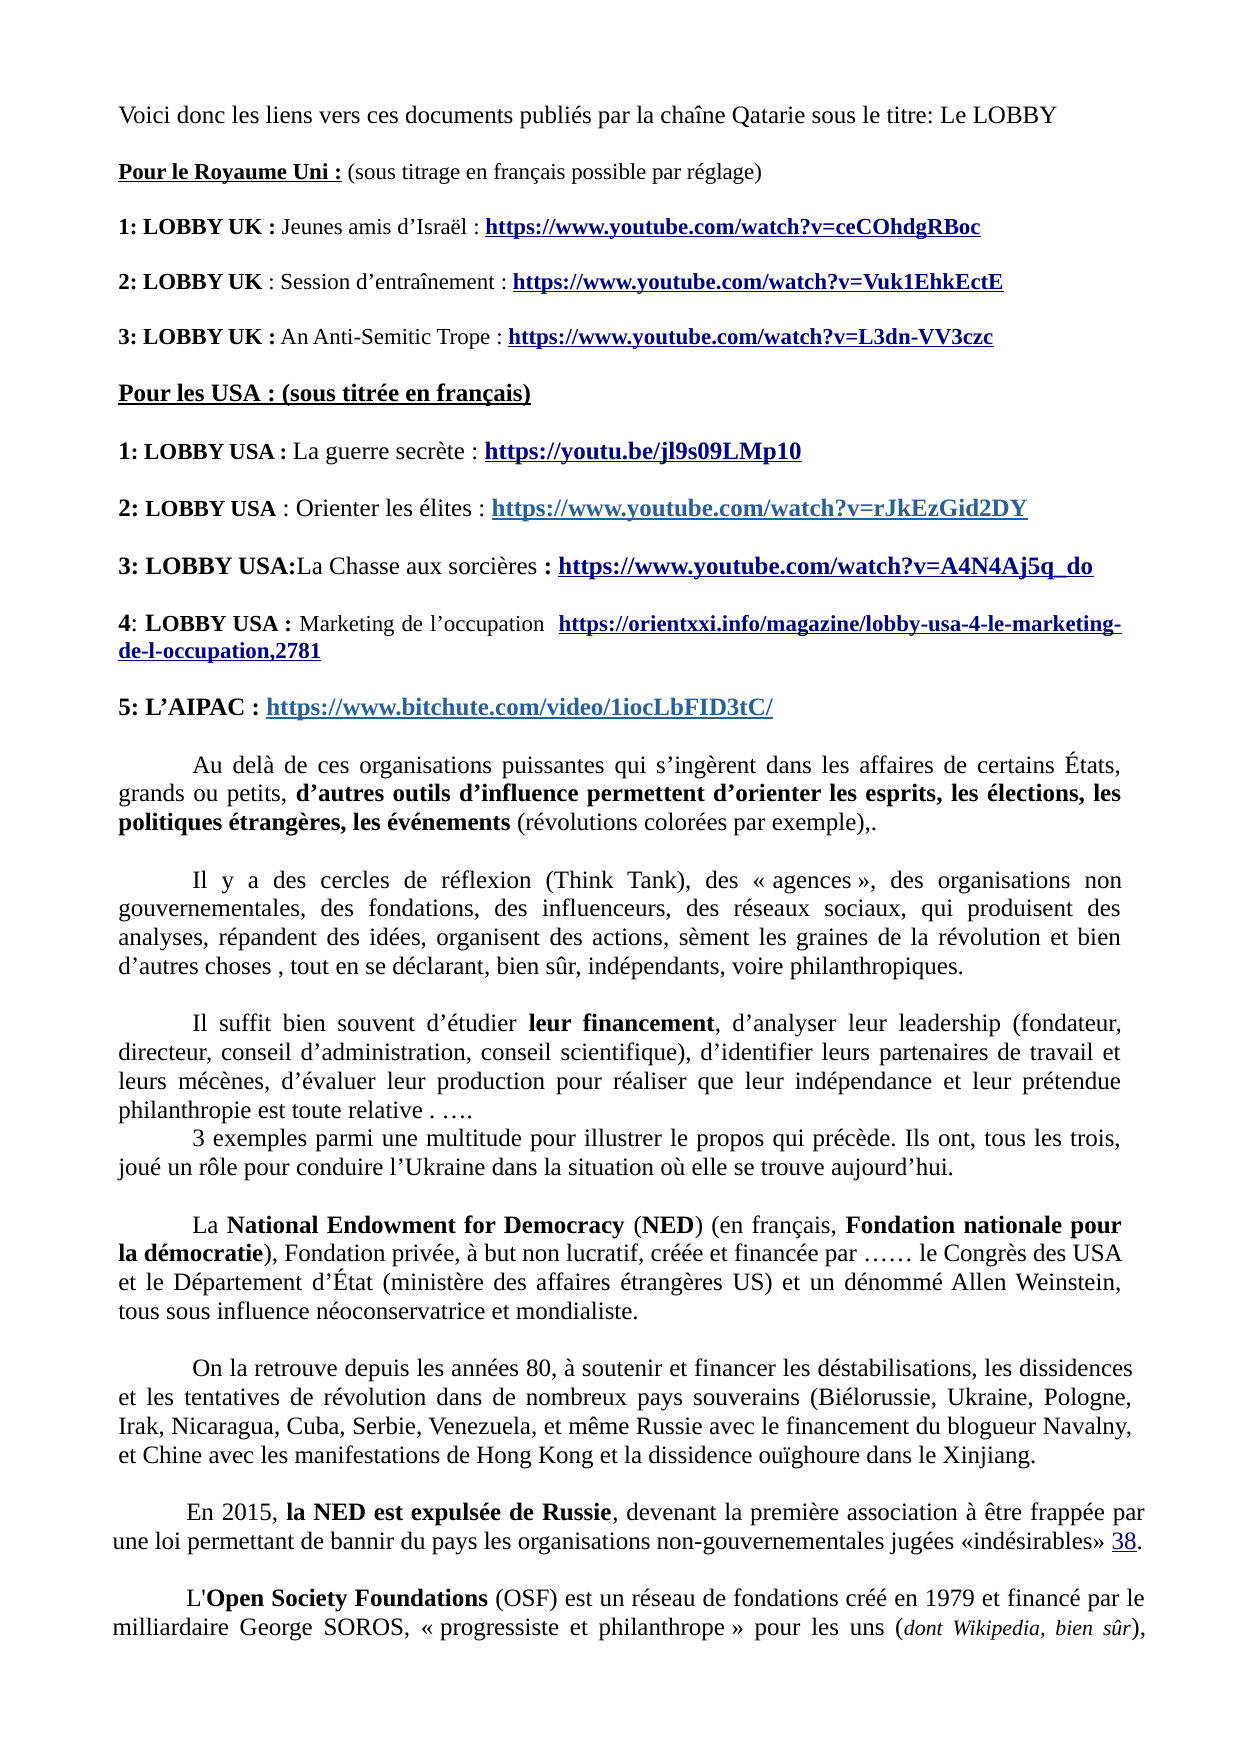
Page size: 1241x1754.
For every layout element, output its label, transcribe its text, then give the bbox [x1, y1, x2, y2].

text Voici donc les liens vers ces documents publiés par la chaîne Qatarie sous le titre: Le LOBBY [118, 100, 1122, 129]
text Pour le Royaume Uni : (sous titrage en français possible par réglage) [118, 158, 1122, 184]
text 4: LOBBY USA : Marketing de l’occupation https://orientxxi.info/magazine/lobby-usa-4-le-marketing-de-l-occupation,2781 [118, 608, 1122, 663]
text 3: LOBBY UK : An Anti-Semitic Trope : https://www.youtube.com/watch?v=L3dn-VV3czc [118, 323, 1122, 349]
text 1: LOBBY USA : La guerre secrète : https://youtu.be/jl9s09LMp10 [118, 436, 1122, 464]
text En 2015, la NED est expulsée de Russie, devenant la première association à être frappée par une loi permettant de bannir du pays les organisations non-gouvernementales jugées «indésirables» 38. [112, 1497, 1146, 1555]
text 5: L’AIPAC : https://www.bitchute.com/video/1iocLbFID3tC/ [118, 692, 1122, 721]
text L'Open Society Foundations (OSF) est un réseau de fondations créé en 1979 et financé par le milliardaire George SOROS, « progressiste et philanthrope » pour les uns (dont Wikipedia, bien sûr), [112, 1583, 1146, 1641]
text Au delà de ces organisations puissantes qui s’ingèrent dans les affaires de certains États, grands ou petits, d’autres outils d’influence permettent d’orienter les esprits, les élections, les politiques étrangères, les événements (révolutions colorées par exemple),. [118, 750, 1122, 836]
text Il suffit bien souvent d’étudier leur financement, d’analyser leur leadership (fondateur, directeur, conseil d’administration, conseil scientifique), d’identifier leurs partenaires de travail et leurs mécènes, d’évaluer leur production pour réaliser que leur indépendance et leur prétendue philanthropie est toute relative . …. [118, 1008, 1122, 1123]
text 2: LOBBY USA : Orienter les élites : https://www.youtube.com/watch?v=rJkEzGid2DY [118, 493, 1163, 522]
text La National Endowment for Democracy (NED) (en français, Fondation nationale pour la démocratie), Fondation privée, à but non lucratif, créée et financée par …… le Congrès des USA et le Département d’État (ministère des affaires étrangères US) et un dénommé Allen Weinstein, tous sous influence néoconservatrice et mondialiste. [118, 1210, 1122, 1325]
text Pour les USA : (sous titrée en français) [118, 378, 1122, 407]
text On la retrouve depuis les années 80, à soutenir et financer les déstabilisations, les dissidences et les tentatives de révolution dans de nombreux pays souverains (Biélorussie, Ukraine, Pologne, Irak, Nicaragua, Cuba, Serbie, Venezuela, et même Russie avec le financement du blogueur Navalny, et Chine avec les manifestations de Hong Kong et la dissidence ouïghoure dans le Xinjiang. [118, 1353, 1134, 1468]
text 1: LOBBY UK : Jeunes amis d’Israël : https://www.youtube.com/watch?v=ceCOhdgRBoc [118, 213, 1122, 239]
text 2: LOBBY UK : Session d’entraînement : https://www.youtube.com/watch?v=Vuk1EhkEctE [118, 268, 1122, 294]
text 3 exemples parmi une multitude pour illustrer le propos qui précède. Ils ont, tous les trois, joué un rôle pour conduire l’Ukraine dans la situation où elle se trouve aujourd’hui. [118, 1123, 1122, 1181]
text Il y a des cercles de réflexion (Think Tank), des « agences », des organisations non gouvernementales, des fondations, des influenceurs, des réseaux sociaux, qui produisent des analyses, répandent des idées, organisent des actions, sèment les graines de la révolution et bien d’autres choses , tout en se déclarant, bien sûr, indépendants, voire philanthropiques. [118, 865, 1122, 980]
text 3: LOBBY USA:La Chasse aux sorcières : https://www.youtube.com/watch?v=A4N4Aj5q_do [118, 551, 1122, 579]
